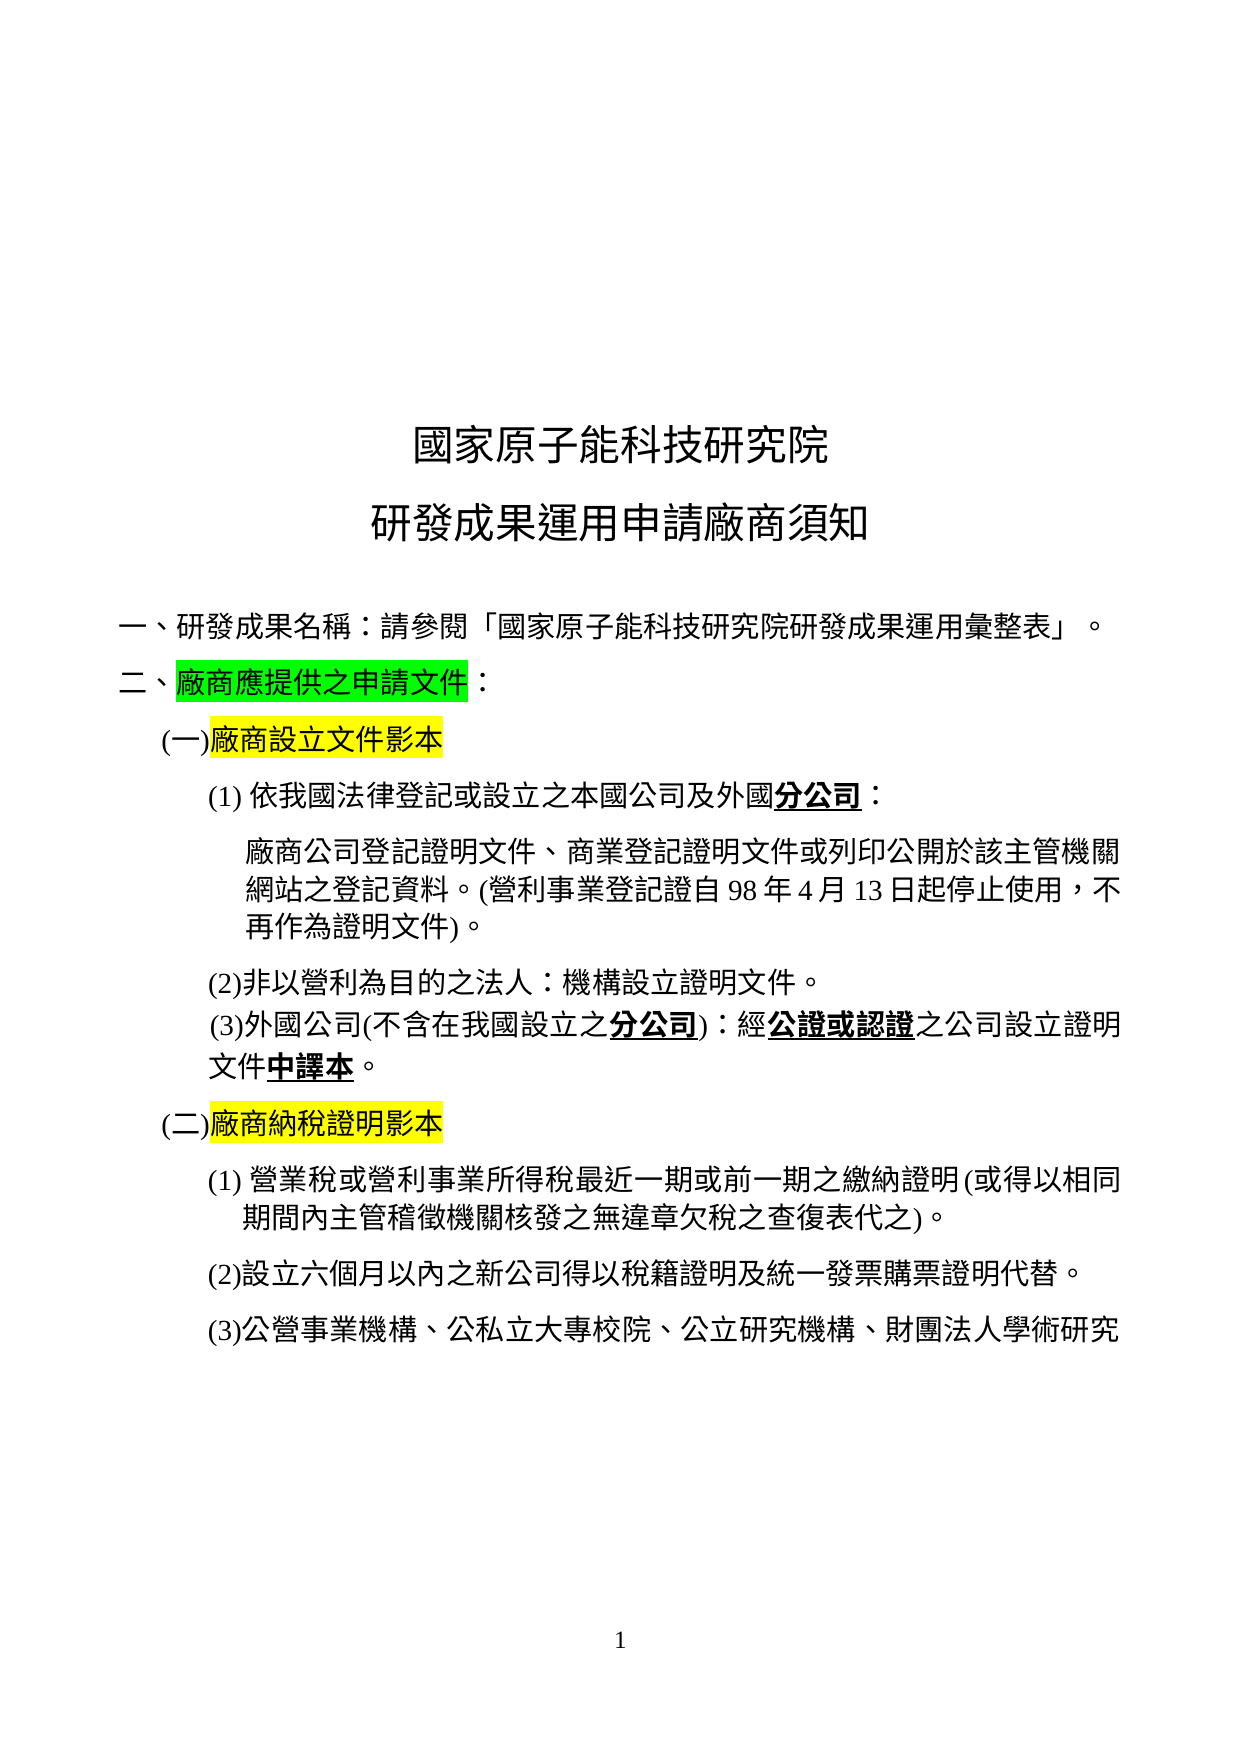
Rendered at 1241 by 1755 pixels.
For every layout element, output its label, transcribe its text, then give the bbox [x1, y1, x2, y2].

text (2)設立六個月以內之新公司得以稅籍證明及統一發票購票證明代替。 [208, 1254, 1122, 1292]
text (一)廠商設立文件影本 [161, 720, 1122, 757]
text 廠商公司登記證明文件、商業登記證明文件或列印公開於該主管機關網站之登記資料。(營利事業登記證自98年4月13日起停止使用，不再作為證明文件)。 [245, 832, 1122, 945]
text (3)外國公司(不含在我國設立之分公司)：經公證或認證之公司設立證明文件中譯本。 [179, 1001, 1122, 1086]
text 國家原子能科技研究院 [118, 417, 1122, 471]
text 二、廠商應提供之申請文件： [118, 664, 1122, 701]
text (3)公營事業機構、公私立大專校院、公立研究機構、財團法人學術研究 [208, 1311, 1122, 1348]
text 一、研發成果名稱：請參閱「國家原子能科技研究院研發成果運用彙整表」。 [118, 607, 1122, 645]
text (1) 依我國法律登記或設立之本國公司及外國分公司： [184, 776, 1122, 814]
text 研發成果運用申請廠商須知 [118, 490, 1122, 550]
text (1) 營業稅或營利事業所得稅最近一期或前一期之繳納證明(或得以相同期間內主管稽徵機關核發之無違章欠稅之查復表代之)。 [208, 1161, 1122, 1236]
text (2)非以營利為目的之法人：機構設立證明文件。 [184, 964, 1122, 1001]
text (二)廠商納稅證明影本 [161, 1104, 1122, 1142]
